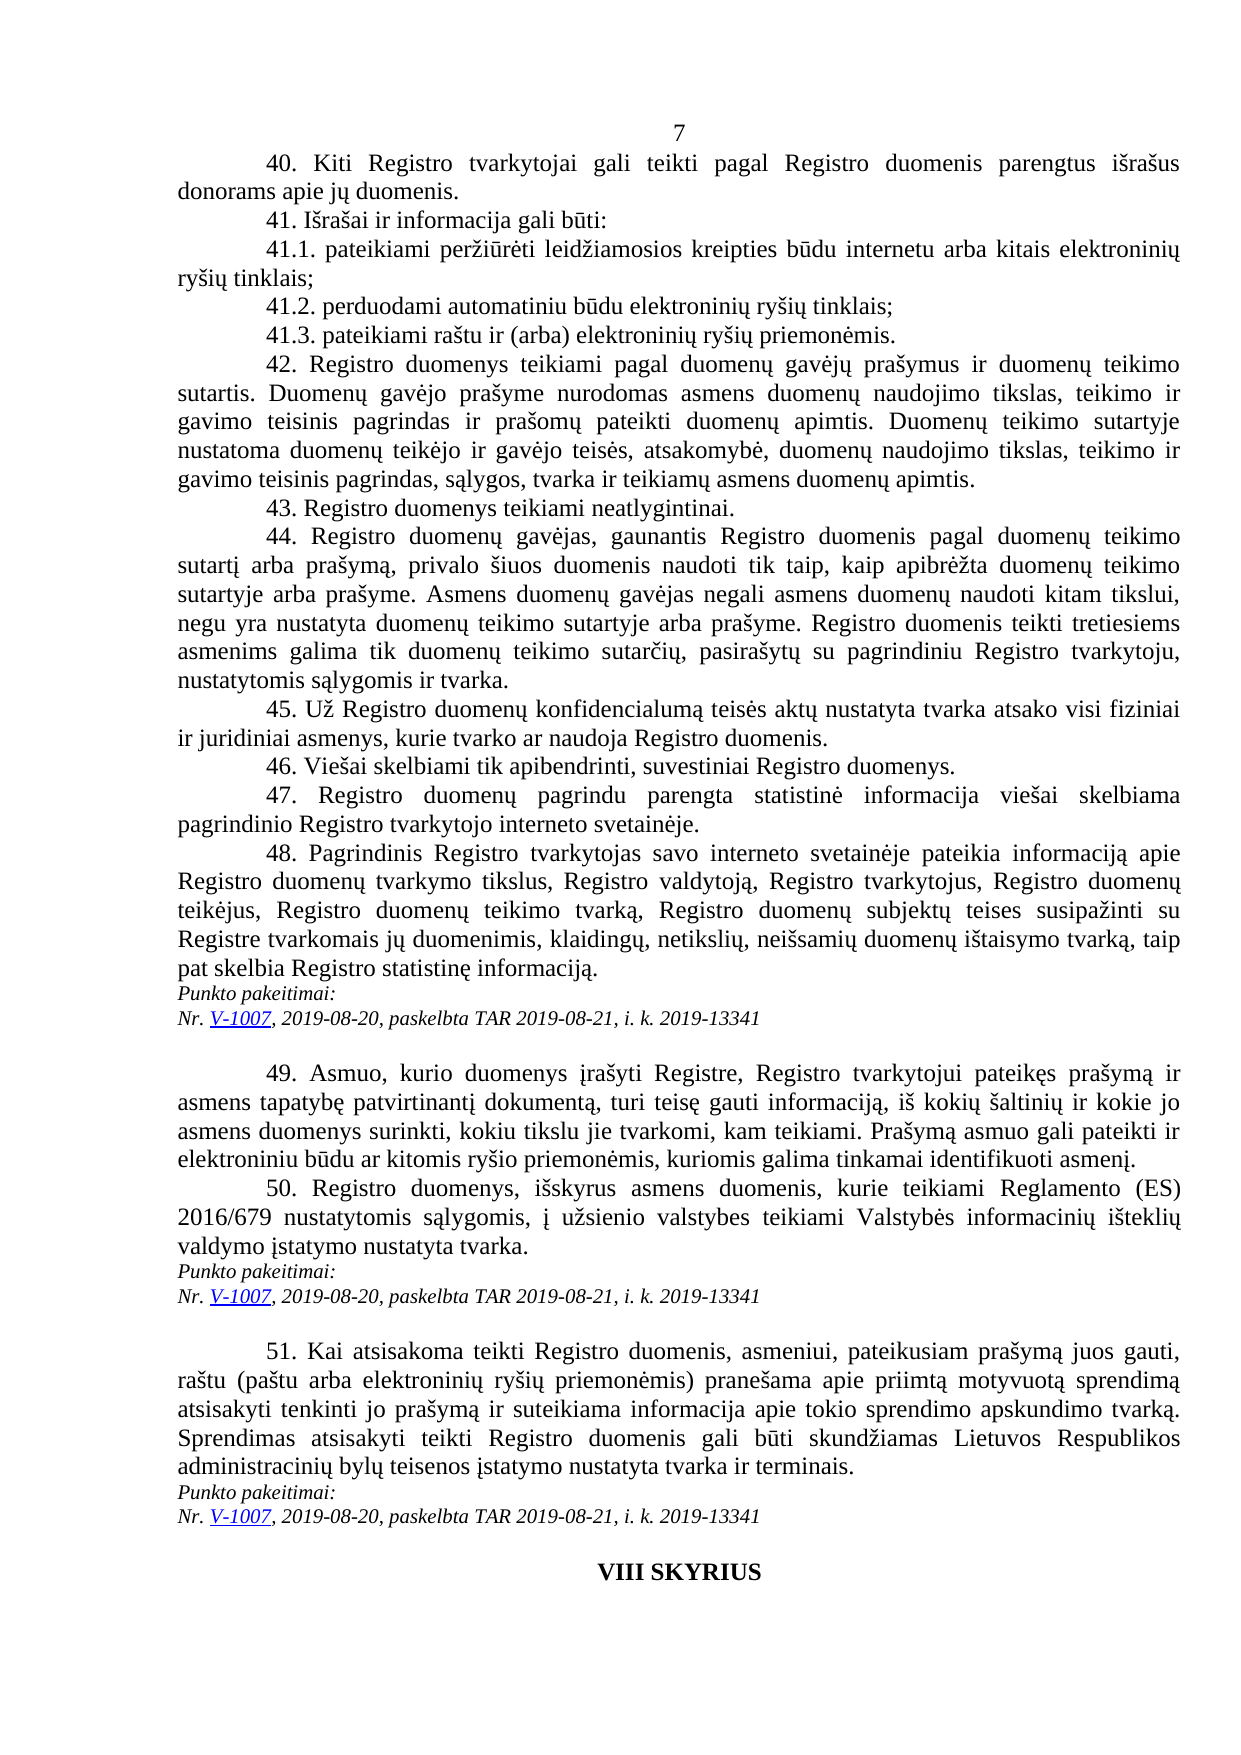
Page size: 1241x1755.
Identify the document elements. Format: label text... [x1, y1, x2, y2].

text 49. Asmuo, kurio duomenys įrašyti Registre, Registro tvarkytojui pateikęs prašymą ir asmens tapatybę patvirtinantį dokumentą, turi teisę gauti informaciją, iš kokių šaltinių ir kokie jo asmens duomenys surinkti, kokiu tikslu jie tvarkomi, kam teikiami. Prašymą asmuo gali pateikti ir elektroniniu būdu ar kitomis ryšio priemonėmis, kuriomis galima tinkamai identifikuoti asmenį. [177, 1058, 1181, 1173]
text Punkto pakeitimai: [177, 981, 1181, 1005]
text 41.3. pateikiami raštu ir (arba) elektroninių ryšių priemonėmis. [177, 320, 1181, 349]
text 43. Registro duomenys teikiami neatlygintinai. [177, 493, 1181, 521]
text 45. Už Registro duomenų konfidencialumą teisės aktų nustatyta tvarka atsako visi fiziniai ir juridiniai asmenys, kurie tvarko ar naudoja Registro duomenis. [177, 694, 1181, 751]
text Nr. V-1007, 2019-08-20, paskelbta TAR 2019-08-21, i. k. 2019-13341 [177, 1504, 1181, 1528]
text 51. Kai atsisakoma teikti Registro duomenis, asmeniui, pateikusiam prašymą juos gauti, raštu (paštu arba elektroninių ryšių priemonėmis) pranešama apie priimtą motyvuotą sprendimą atsisakyti tenkinti jo prašymą ir suteikiama informacija apie tokio sprendimo apskundimo tvarką. Sprendimas atsisakyti teikti Registro duomenis gali būti skundžiamas Lietuvos Respublikos administracinių bylų teisenos įstatymo nustatyta tvarka ir terminais. [177, 1336, 1181, 1480]
text 46. Viešai skelbiami tik apibendrinti, suvestiniai Registro duomenys. [177, 751, 1181, 780]
text 40. Kiti Registro tvarkytojai gali teikti pagal Registro duomenis parengtus išrašus donorams apie jų duomenis. [177, 148, 1181, 205]
text 44. Registro duomenų gavėjas, gaunantis Registro duomenis pagal duomenų teikimo sutartį arba prašymą, privalo šiuos duomenis naudoti tik taip, kaip apibrėžta duomenų teikimo sutartyje arba prašyme. Asmens duomenų gavėjas negali asmens duomenų naudoti kitam tikslui, negu yra nustatyta duomenų teikimo sutartyje arba prašyme. Registro duomenis teikti tretiesiems asmenims galima tik duomenų teikimo sutarčių, pasirašytų su pagrindiniu Registro tvarkytoju, nustatytomis sąlygomis ir tvarka. [177, 521, 1181, 694]
text 41. Išrašai ir informacija gali būti: [177, 205, 1181, 234]
text Nr. V-1007, 2019-08-20, paskelbta TAR 2019-08-21, i. k. 2019-13341 [177, 1283, 1181, 1308]
text 41.2. perduodami automatiniu būdu elektroninių ryšių tinklais; [177, 291, 1181, 320]
text VIII SKYRIUS [177, 1557, 1181, 1586]
text 42. Registro duomenys teikiami pagal duomenų gavėjų prašymus ir duomenų teikimo sutartis. Duomenų gavėjo prašyme nurodomas asmens duomenų naudojimo tikslas, teikimo ir gavimo teisinis pagrindas ir prašomų pateikti duomenų apimtis. Duomenų teikimo sutartyje nustatoma duomenų teikėjo ir gavėjo teisės, atsakomybė, duomenų naudojimo tikslas, teikimo ir gavimo teisinis pagrindas, sąlygos, tvarka ir teikiamų asmens duomenų apimtis. [177, 349, 1181, 493]
text Nr. V-1007, 2019-08-20, paskelbta TAR 2019-08-21, i. k. 2019-13341 [177, 1005, 1181, 1029]
text 50. Registro duomenys, išskyrus asmens duomenis, kurie teikiami Reglamento (ES) 2016/679 nustatytomis sąlygomis, į užsienio valstybes teikiami Valstybės informacinių išteklių valdymo įstatymo nustatyta tvarka. [177, 1173, 1181, 1259]
text Punkto pakeitimai: [177, 1480, 1181, 1504]
text 41.1. pateikiami peržiūrėti leidžiamosios kreipties būdu internetu arba kitais elektroninių ryšių tinklais; [177, 234, 1181, 291]
text 47. Registro duomenų pagrindu parengta statistinė informacija viešai skelbiama pagrindinio Registro tvarkytojo interneto svetainėje. [177, 780, 1181, 838]
text 48. Pagrindinis Registro tvarkytojas savo interneto svetainėje pateikia informaciją apie Registro duomenų tvarkymo tikslus, Registro valdytoją, Registro tvarkytojus, Registro duomenų teikėjus, Registro duomenų teikimo tvarką, Registro duomenų subjektų teises susipažinti su Registre tvarkomais jų duomenimis, klaidingų, netikslių, neišsamių duomenų ištaisymo tvarką, taip pat skelbia Registro statistinę informaciją. [177, 838, 1181, 981]
text Punkto pakeitimai: [177, 1259, 1181, 1283]
